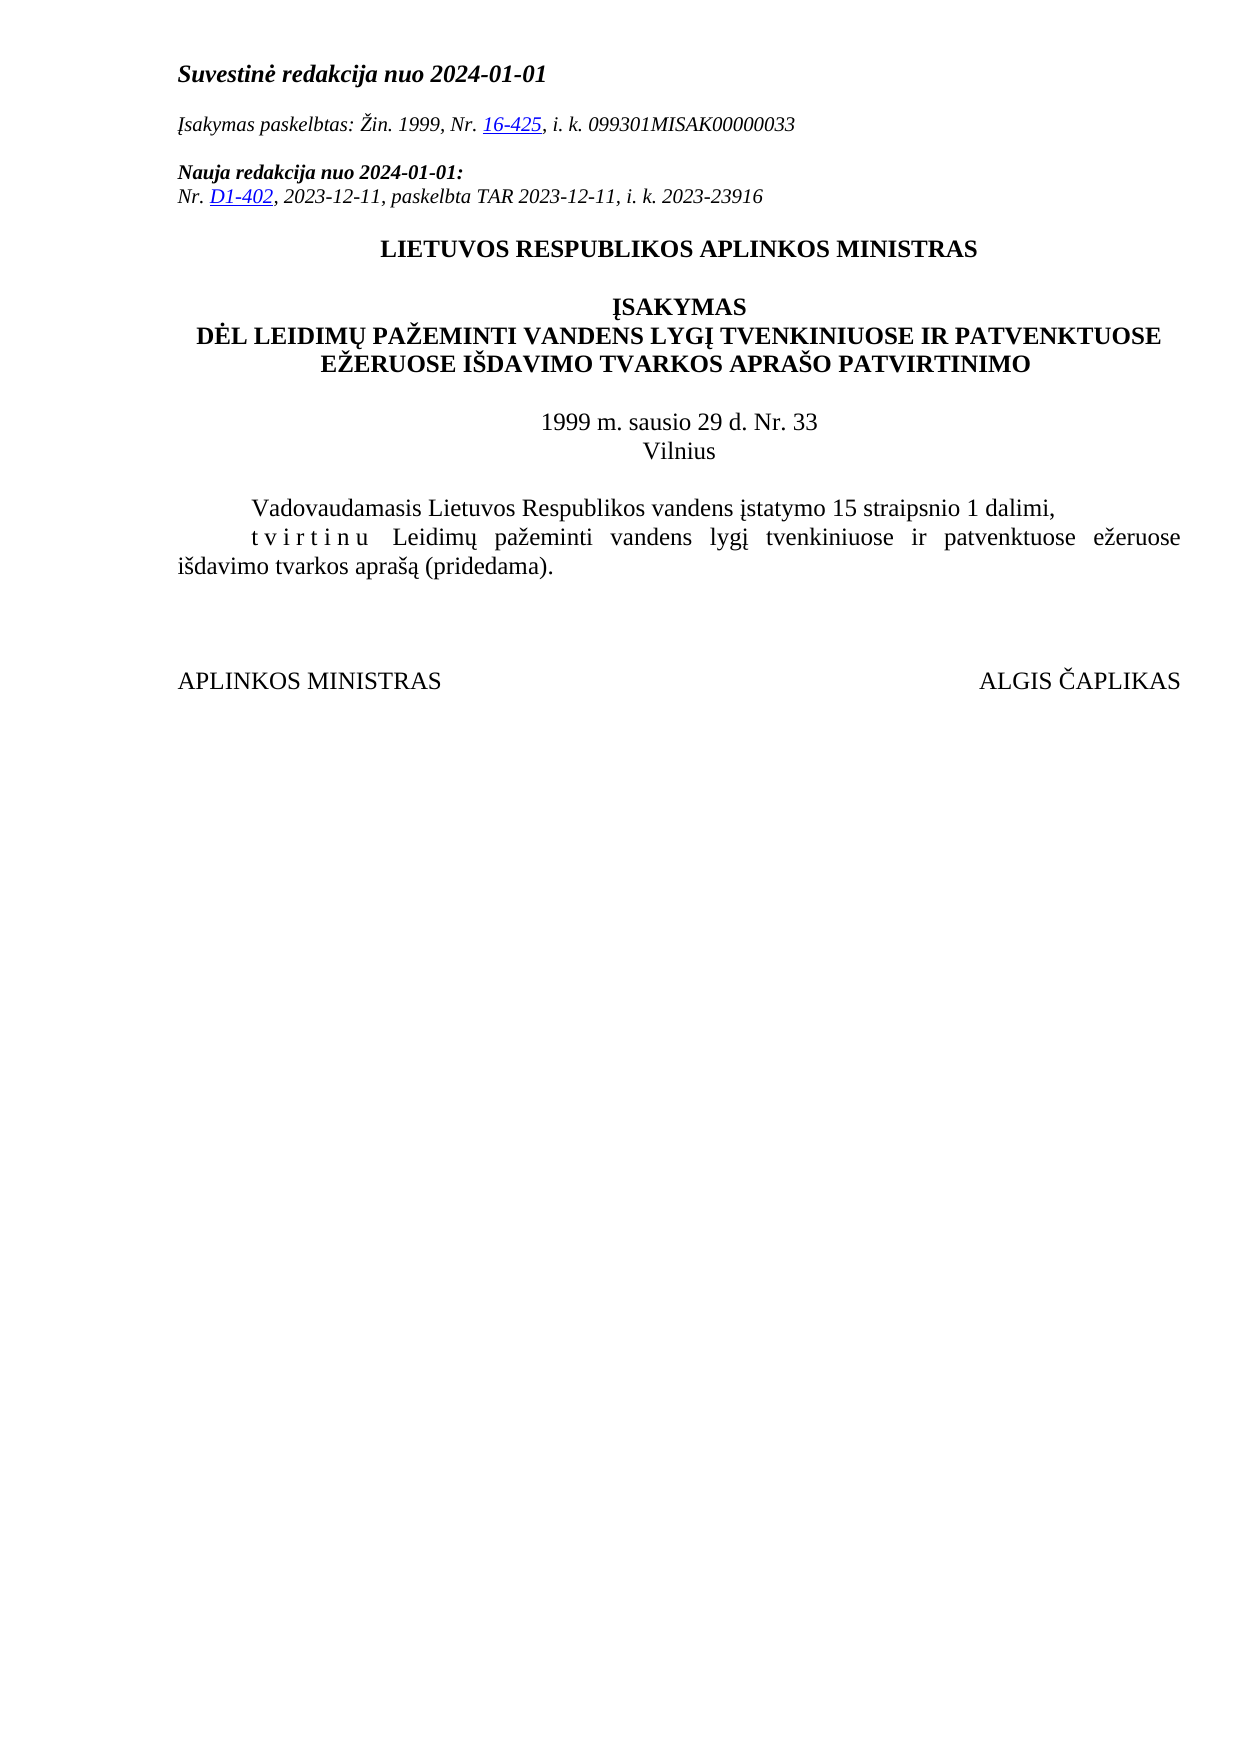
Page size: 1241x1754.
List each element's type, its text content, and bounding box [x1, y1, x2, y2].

text Nauja redakcija nuo 2024-01-01: [177, 160, 1181, 184]
text LIETUVOS RESPUBLIKOS APLINKOS MINISTRAS [177, 234, 1181, 263]
text Vadovaudamasis Lietuvos Respublikos vandens įstatymo 15 straipsnio 1 dalimi, [177, 493, 1181, 522]
text Suvestinė redakcija nuo 2024-01-01 [177, 59, 1181, 88]
text tvirtinu Leidimų pažeminti vandens lygį tvenkiniuose ir patvenktuose ežeruose išdavimo tvarkos aprašą (pridedama). [177, 522, 1181, 579]
text Įsakymas paskelbtas: Žin. 1999, Nr. 16-425, i. k. 099301MISAK00000033 [177, 112, 1181, 136]
text ĮSAKYMAS [177, 292, 1181, 321]
text DĖL LEIDIMŲ PAŽEMINTI VANDENS LYGĮ TVENKINIUOSE IR PATVENKTUOSE EŽERUOSE IŠDAVIMO TVARKOS APRAŠO PATVIRTINIMO [177, 321, 1181, 378]
text Vilnius [177, 436, 1181, 464]
text APLINKOS MINISTRAS ALGIS ČAPLIKAS [177, 666, 1181, 694]
text 1999 m. sausio 29 d. Nr. 33 [177, 407, 1181, 436]
text Nr. D1-402, 2023-12-11, paskelbta TAR 2023-12-11, i. k. 2023-23916 [177, 184, 1181, 208]
